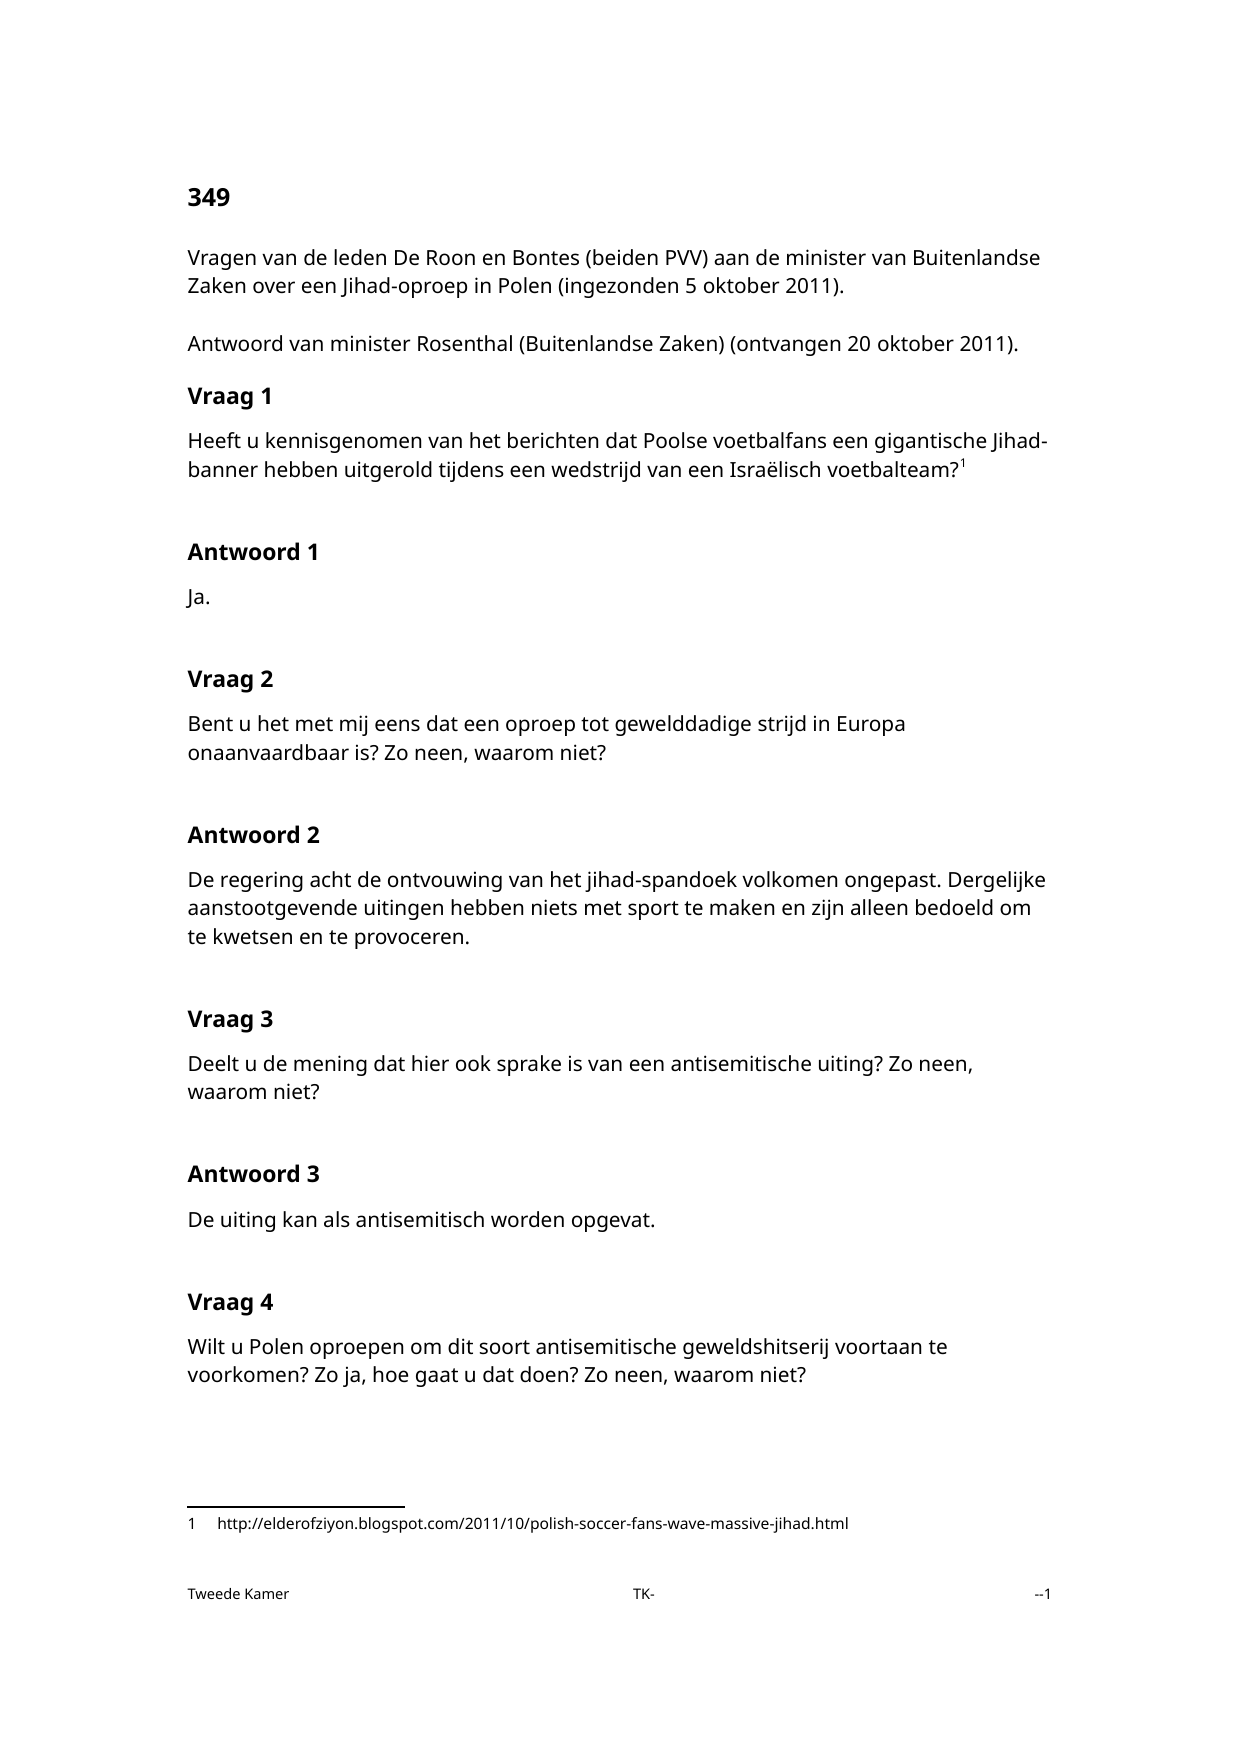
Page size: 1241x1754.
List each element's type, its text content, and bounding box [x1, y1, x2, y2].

text Wilt u Polen oproepen om dit soort antisemitische geweldshitserij voortaan te voorkomen? Zo ja, hoe gaat u dat doen? Zo neen, waarom niet? [187, 1332, 1053, 1389]
subtitle Vraag 1 [187, 380, 1053, 412]
text Heeft u kennisgenomen van het berichten dat Poolse voetbalfans een gigantische Jihad-banner hebben uitgerold tijdens een wedstrijd van een Israëlisch voetbalteam? [187, 427, 1053, 483]
text Antwoord van minister Rosenthal (Buitenlandse Zaken) (ontvangen 20 oktober 2011). [187, 329, 1053, 358]
subtitle Antwoord 2 [187, 819, 1053, 850]
text Bent u het met mij eens dat een oproep tot gewelddadige strijd in Europa onaanvaardbaar is? Zo neen, waarom niet? [187, 709, 1053, 766]
text Vragen van de leden De Roon en Bontes (beiden PVV) aan de minister van Buitenlandse Zaken over een Jihad-oproep in Polen (ingezonden 5 oktober 2011). [187, 243, 1053, 300]
subtitle Antwoord 1 [187, 536, 1053, 567]
text 349 [187, 179, 1053, 213]
text Deelt u de mening dat hier ook sprake is van een antisemitische uiting? Zo neen, waarom niet? [187, 1049, 1053, 1106]
subtitle Vraag 2 [187, 663, 1053, 694]
text Ja. [187, 582, 1053, 611]
text De uiting kan als antisemitisch worden opgevat. [187, 1205, 1053, 1233]
text De regering acht de ontvouwing van het jihad-spandoek volkomen ongepast. Dergelijke aanstootgevende uitingen hebben niets met sport te maken en zijn alleen bedoeld om te kwetsen en te provoceren. [187, 865, 1053, 950]
subtitle Antwoord 3 [187, 1158, 1053, 1190]
subtitle Vraag 4 [187, 1286, 1053, 1317]
subtitle Vraag 3 [187, 1003, 1053, 1034]
text http://elderofziyon.blogspot.com/2011/10/polish-soccer-fans-wave-massive-jihad.html [187, 1506, 1053, 1534]
